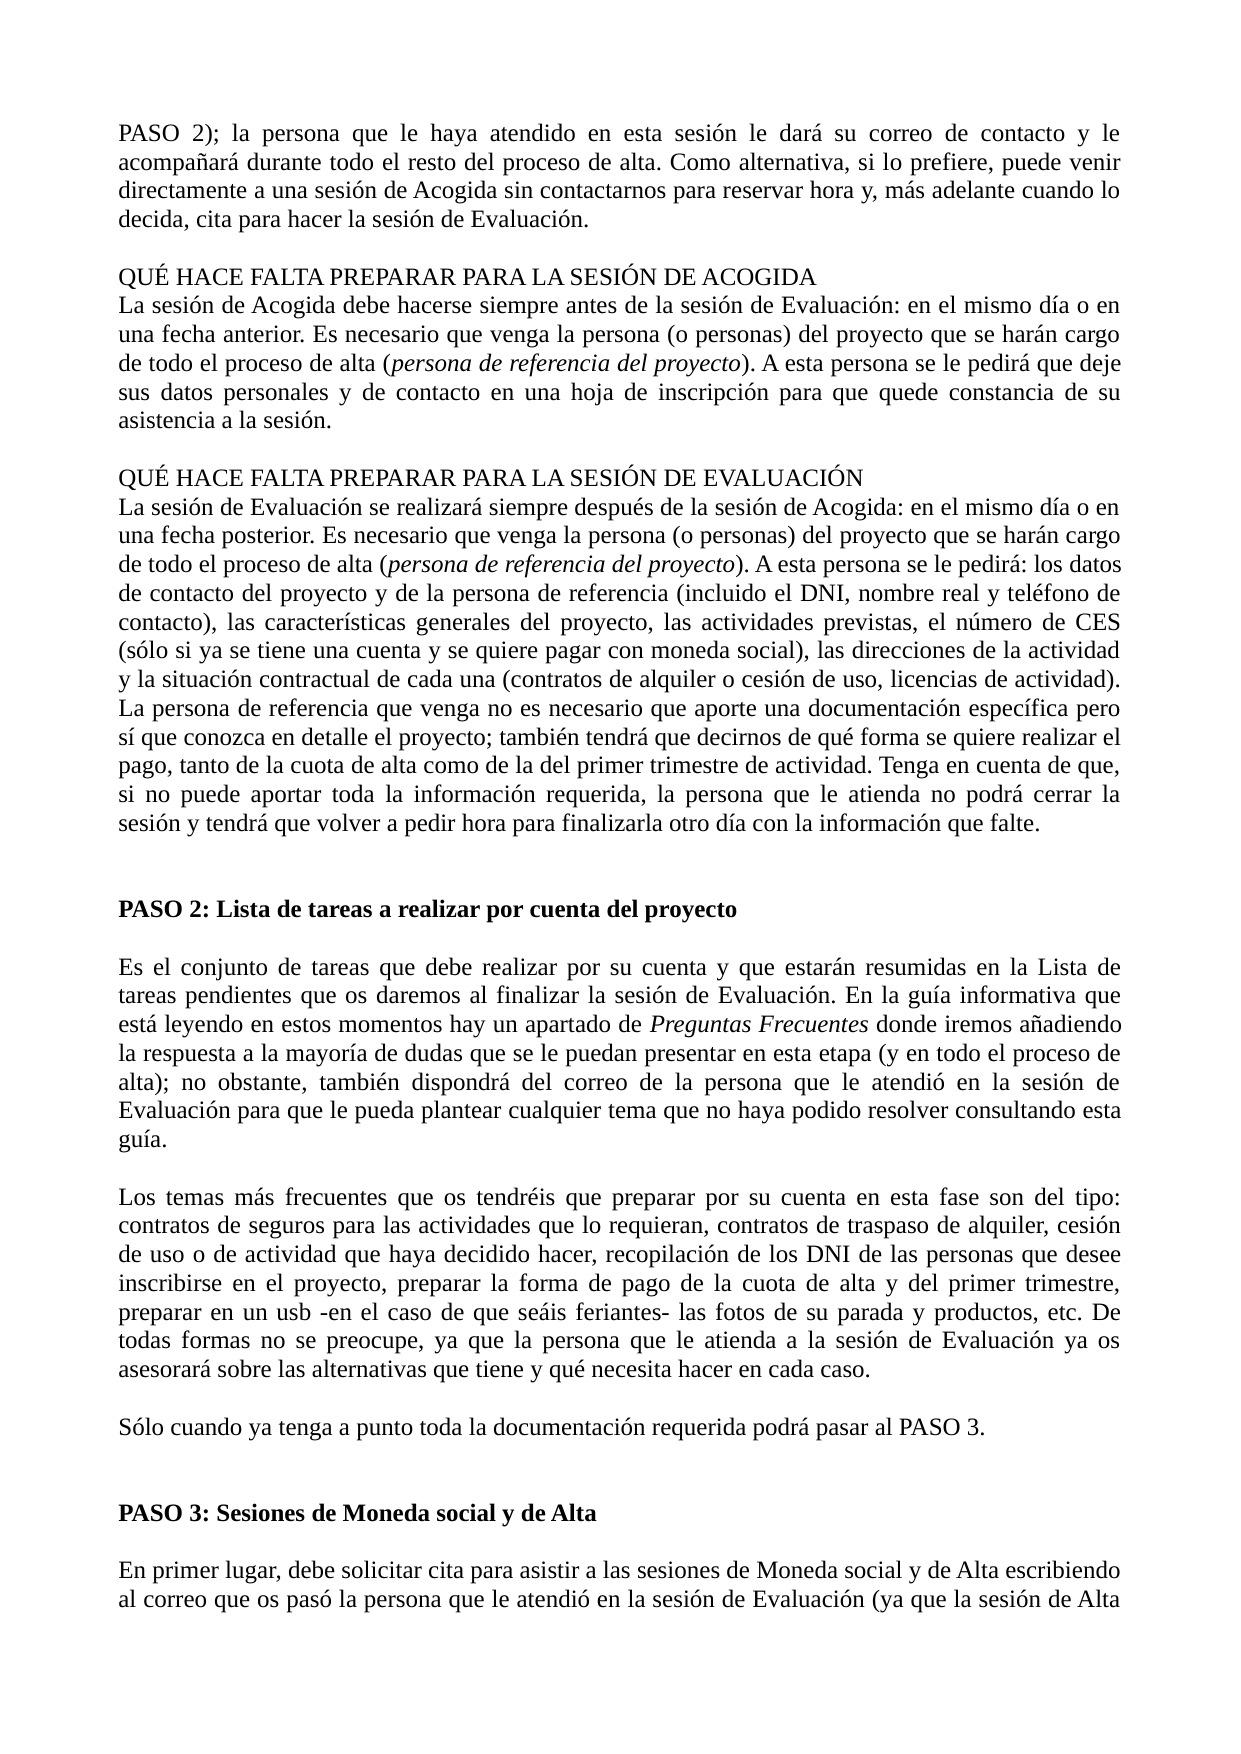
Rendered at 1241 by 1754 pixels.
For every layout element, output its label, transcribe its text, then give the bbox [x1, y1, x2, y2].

text Los temas más frecuentes que os tendréis que preparar por su cuenta en esta fase son del tipo: contratos de seguros para las actividades que lo requieran, contratos de traspaso de alquiler, cesión de uso o de actividad que haya decidido hacer, recopilación de los DNI de las personas que desee inscribirse en el proyecto, preparar la forma de pago de la cuota de alta y del primer trimestre, preparar en un usb -en el caso de que seáis feriantes- las fotos de su parada y productos, etc. De todas formas no se preocupe, ya que la persona que le atienda a la sesión de Evaluación ya os asesorará sobre las alternativas que tiene y qué necesita hacer en cada caso. [118, 1182, 1122, 1383]
text QUÉ HACE FALTA PREPARAR PARA LA SESIÓN DE ACOGIDA [118, 262, 1122, 291]
text Sólo cuando ya tenga a punto toda la documentación requerida podrá pasar al PASO 3. [118, 1412, 1122, 1441]
text La sesión de Evaluación se realizará siempre después de la sesión de Acogida: en el mismo día o en una fecha posterior. Es necesario que venga la persona (o personas) del proyecto que se harán cargo de todo el proceso de alta (persona de referencia del proyecto). A esta persona se le pedirá: los datos de contacto del proyecto y de la persona de referencia (incluido el DNI, nombre real y teléfono de contacto), las características generales del proyecto, las actividades previstas, el número de CES (sólo si ya se tiene una cuenta y se quiere pagar con moneda social), las direcciones de la actividad y la situación contractual de cada una (contratos de alquiler o cesión de uso, licencias de actividad). La persona de referencia que venga no es necesario que aporte una documentación específica pero sí que conozca en detalle el proyecto; también tendrá que decirnos de qué forma se quiere realizar el pago, tanto de la cuota de alta como de la del primer trimestre de actividad. Tenga en cuenta de que, si no puede aportar toda la información requerida, la persona que le atienda no podrá cerrar la sesión y tendrá que volver a pedir hora para finalizarla otro día con la información que falte. [118, 492, 1122, 837]
text En primer lugar, debe solicitar cita para asistir a las sesiones de Moneda social y de Alta escribiendo al correo que os pasó la persona que le atendió en la sesión de Evaluación (ya que la sesión de Alta [118, 1556, 1122, 1613]
text PASO 2: Lista de tareas a realizar por cuenta del proyecto [118, 894, 1122, 923]
text Es el conjunto de tareas que debe realizar por su cuenta y que estarán resumidas en la Lista de tareas pendientes que os daremos al finalizar la sesión de Evaluación. En la guía informativa que está leyendo en estos momentos hay un apartado de Preguntas Frecuentes donde iremos añadiendo la respuesta a la mayoría de dudas que se le puedan presentar en esta etapa (y en todo el proceso de alta); no obstante, también dispondrá del correo de la persona que le atendió en la sesión de Evaluación para que le pueda plantear cualquier tema que no haya podido resolver consultando esta guía. [118, 952, 1122, 1153]
text La sesión de Acogida debe hacerse siempre antes de la sesión de Evaluación: en el mismo día o en una fecha anterior. Es necesario que venga la persona (o personas) del proyecto que se harán cargo de todo el proceso de alta (persona de referencia del proyecto). A esta persona se le pedirá que deje sus datos personales y de contacto en una hoja de inscripción para que quede constancia de su asistencia a la sesión. [118, 291, 1122, 434]
text QUÉ HACE FALTA PREPARAR PARA LA SESIÓN DE EVALUACIÓN [118, 463, 1122, 492]
text PASO 3: Sesiones de Moneda social y de Alta [118, 1498, 1122, 1527]
text PASO 2); la persona que le haya atendido en esta sesión le dará su correo de contacto y le acompañará durante todo el resto del proceso de alta. Como alternativa, si lo prefiere, puede venir directamente a una sesión de Acogida sin contactarnos para reservar hora y, más adelante cuando lo decida, cita para hacer la sesión de Evaluación. [118, 118, 1122, 233]
